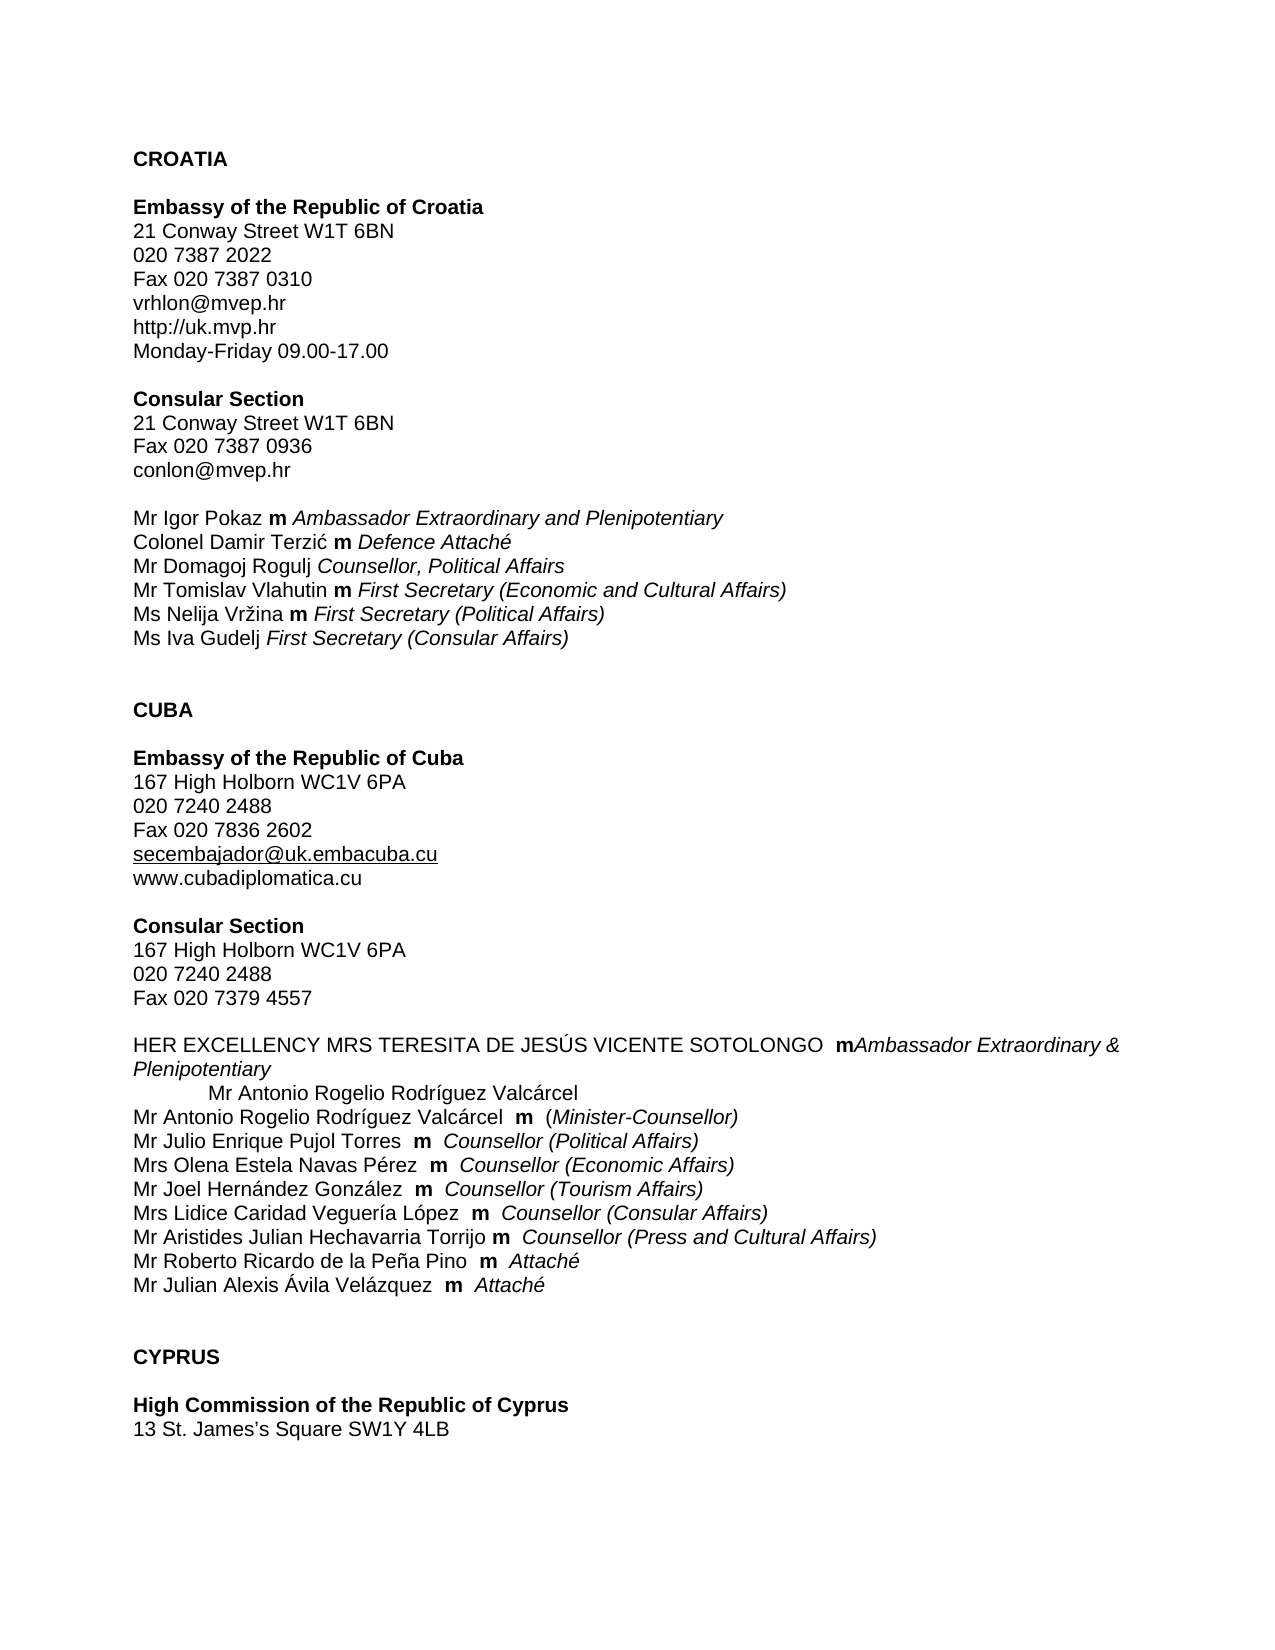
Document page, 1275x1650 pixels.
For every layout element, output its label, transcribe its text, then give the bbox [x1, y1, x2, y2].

text Mr Domagoj Rogulj Counsellor, Political Affairs [133, 554, 1181, 578]
text 21 Conway Street W1T 6BN [133, 410, 1181, 434]
text Mr Julio Enrique Pujol Torres m Counsellor (Political Affairs) [133, 1129, 1181, 1153]
text Consular Section [133, 386, 1181, 410]
text 13 St. James’s Square SW1Y 4LB [133, 1417, 1181, 1441]
text vrhlon@mvep.hr [133, 291, 1181, 314]
text Mr Antonio Rogelio Rodríguez Valcárcel m (Minister-Counsellor) [133, 1105, 1181, 1129]
text Fax 020 7387 0936 [133, 434, 1181, 458]
text Fax 020 7379 4557 [133, 985, 1181, 1009]
text CUBA [133, 698, 1181, 722]
text 020 7387 2022 [133, 243, 1181, 267]
text Embassy of the Republic of Cuba [133, 746, 1181, 770]
text Mr Tomislav Vlahutin m First Secretary (Economic and Cultural Affairs) [133, 578, 1181, 602]
text Embassy of the Republic of Croatia [133, 195, 1181, 219]
text Ms Iva Gudelj First Secretary (Consular Affairs) [133, 626, 1181, 650]
text 020 7240 2488 [133, 794, 1181, 818]
text Mr Aristides Julian Hechavarria Torrijo m Counsellor (Press and Cultural Affairs) [133, 1225, 1181, 1249]
text conlon@mvep.hr [133, 458, 1181, 482]
text CYPRUS [133, 1345, 1181, 1369]
text www.cubadiplomatica.cu [133, 866, 1181, 889]
text 21 Conway Street W1T 6BN [133, 219, 1181, 243]
text HER EXCELLENCY MRS TERESITA DE JESÚS VICENTE SOTOLONGO mAmbassador Extraordinary & Plenipotentiary [133, 1033, 1181, 1081]
text CROATIA [133, 147, 1181, 171]
text Mr Julian Alexis Ávila Velázquez m Attaché [133, 1273, 1181, 1297]
subtitle Consular Section [133, 913, 1181, 937]
text Mrs Lidice Caridad Veguería López m Counsellor (Consular Affairs) [133, 1201, 1181, 1225]
text 167 High Holborn WC1V 6PA [133, 937, 1181, 961]
text Fax 020 7836 2602 [133, 818, 1181, 842]
text Ms Nelija Vržina m First Secretary (Political Affairs) [133, 602, 1181, 626]
text secembajador@uk.embacuba.cu [133, 842, 1181, 866]
text Mr Roberto Ricardo de la Peña Pino m Attaché [133, 1249, 1181, 1273]
text Colonel Damir Terzić m Defence Attaché [133, 530, 1181, 554]
text 020 7240 2488 [133, 961, 1181, 985]
text Mr Joel Hernández González m Counsellor (Tourism Affairs) [133, 1177, 1181, 1201]
text Monday-Friday 09.00-17.00 [133, 338, 1181, 362]
text Mr Igor Pokaz m Ambassador Extraordinary and Plenipotentiary [133, 506, 1181, 530]
text Mrs Olena Estela Navas Pérez m Counsellor (Economic Affairs) [133, 1153, 1181, 1177]
text http://uk.mvp.hr [133, 314, 1181, 338]
text 167 High Holborn WC1V 6PA [133, 770, 1181, 794]
text Fax 020 7387 0310 [133, 267, 1181, 291]
text High Commission of the Republic of Cyprus [133, 1393, 1181, 1417]
text Mr Antonio Rogelio Rodríguez Valcárcel [133, 1081, 1181, 1105]
